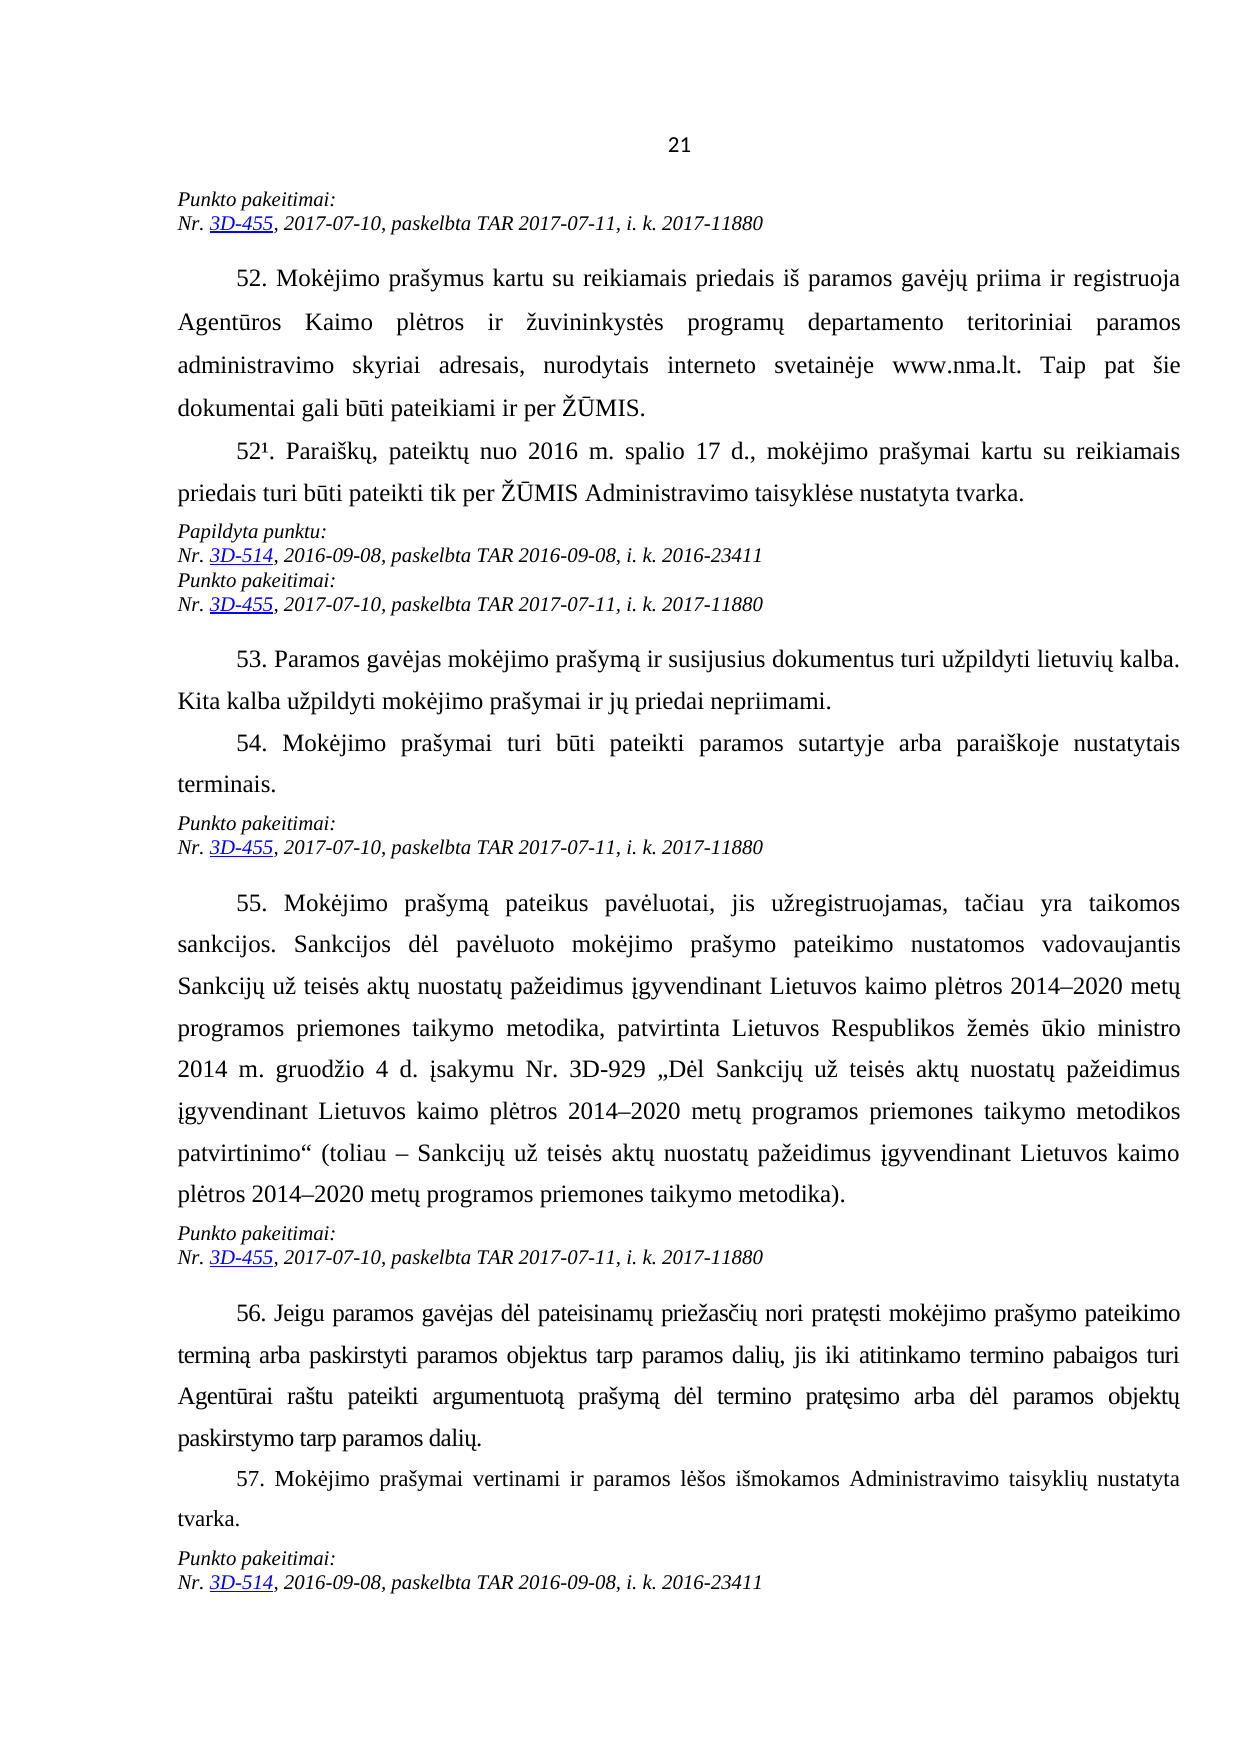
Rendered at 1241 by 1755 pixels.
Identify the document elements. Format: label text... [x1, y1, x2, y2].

text Nr. 3D-514, 2016-09-08, paskelbta TAR 2016-09-08, i. k. 2016-23411 [177, 543, 1181, 567]
text Punkto pakeitimai: [177, 187, 1181, 211]
text 56. Jeigu paramos gavėjas dėl pateisinamų priežasčių nori pratęsti mokėjimo prašymo pateikimo terminą arba paskirstyti paramos objektus tarp paramos dalių, jis iki atitinkamo termino pabaigos turi Agentūrai raštu pateikti argumentuotą prašymą dėl termino pratęsimo arba dėl paramos objektų paskirstymo tarp paramos dalių. [177, 1298, 1181, 1452]
text Punkto pakeitimai: [177, 567, 1181, 592]
text Punkto pakeitimai: [177, 1546, 1181, 1570]
text 54. Mokėjimo prašymai turi būti pateikti paramos sutartyje arba paraiškoje nustatytais terminais. [177, 728, 1181, 798]
text 52. Mokėjimo prašymus kartu su reikiamais priedais iš paramos gavėjų priima ir registruoja Agentūros Kaimo plėtros ir žuvininkystės programų departamento teritoriniai paramos administravimo skyriai adresais, nurodytais interneto svetainėje www.nma.lt. Taip pat šie dokumentai gali būti pateikiami ir per ŽŪMIS. [177, 263, 1181, 422]
text 52¹. Paraiškų, pateiktų nuo 2016 m. spalio 17 d., mokėjimo prašymai kartu su reikiamais priedais turi būti pateikti tik per ŽŪMIS Administravimo taisyklėse nustatyta tvarka. [177, 436, 1181, 506]
text Nr. 3D-455, 2017-07-10, paskelbta TAR 2017-07-11, i. k. 2017-11880 [177, 592, 1181, 616]
text Nr. 3D-455, 2017-07-10, paskelbta TAR 2017-07-11, i. k. 2017-11880 [177, 835, 1181, 859]
text Nr. 3D-514, 2016-09-08, paskelbta TAR 2016-09-08, i. k. 2016-23411 [177, 1570, 1181, 1594]
text Nr. 3D-455, 2017-07-10, paskelbta TAR 2017-07-11, i. k. 2017-11880 [177, 211, 1181, 235]
text Punkto pakeitimai: [177, 1221, 1181, 1245]
text 53. Paramos gavėjas mokėjimo prašymą ir susijusius dokumentus turi užpildyti lietuvių kalba. Kita kalba užpildyti mokėjimo prašymai ir jų priedai nepriimami. [177, 644, 1181, 715]
text Punkto pakeitimai: [177, 811, 1181, 835]
text Nr. 3D-455, 2017-07-10, paskelbta TAR 2017-07-11, i. k. 2017-11880 [177, 1245, 1181, 1269]
text Papildyta punktu: [177, 519, 1181, 543]
text 55. Mokėjimo prašymą pateikus pavėluotai, jis užregistruojamas, tačiau yra taikomos sankcijos. Sankcijos dėl pavėluoto mokėjimo prašymo pateikimo nustatomos vadovaujantis Sankcijų už teisės aktų nuostatų pažeidimus įgyvendinant Lietuvos kaimo plėtros 2014–2020 metų programos priemones taikymo metodika, patvirtinta Lietuvos Respublikos žemės ūkio ministro 2014 m. gruodžio 4 d. įsakymu Nr. 3D-929 „Dėl Sankcijų už teisės aktų nuostatų pažeidimus įgyvendinant Lietuvos kaimo plėtros 2014–2020 metų programos priemones taikymo metodikos patvirtinimo“ (toliau – Sankcijų už teisės aktų nuostatų pažeidimus įgyvendinant Lietuvos kaimo plėtros 2014–2020 metų programos priemones taikymo metodika). [177, 888, 1181, 1208]
text 57. Mokėjimo prašymai vertinami ir paramos lėšos išmokamos Administravimo taisyklių nustatyta tvarka. [177, 1465, 1181, 1533]
